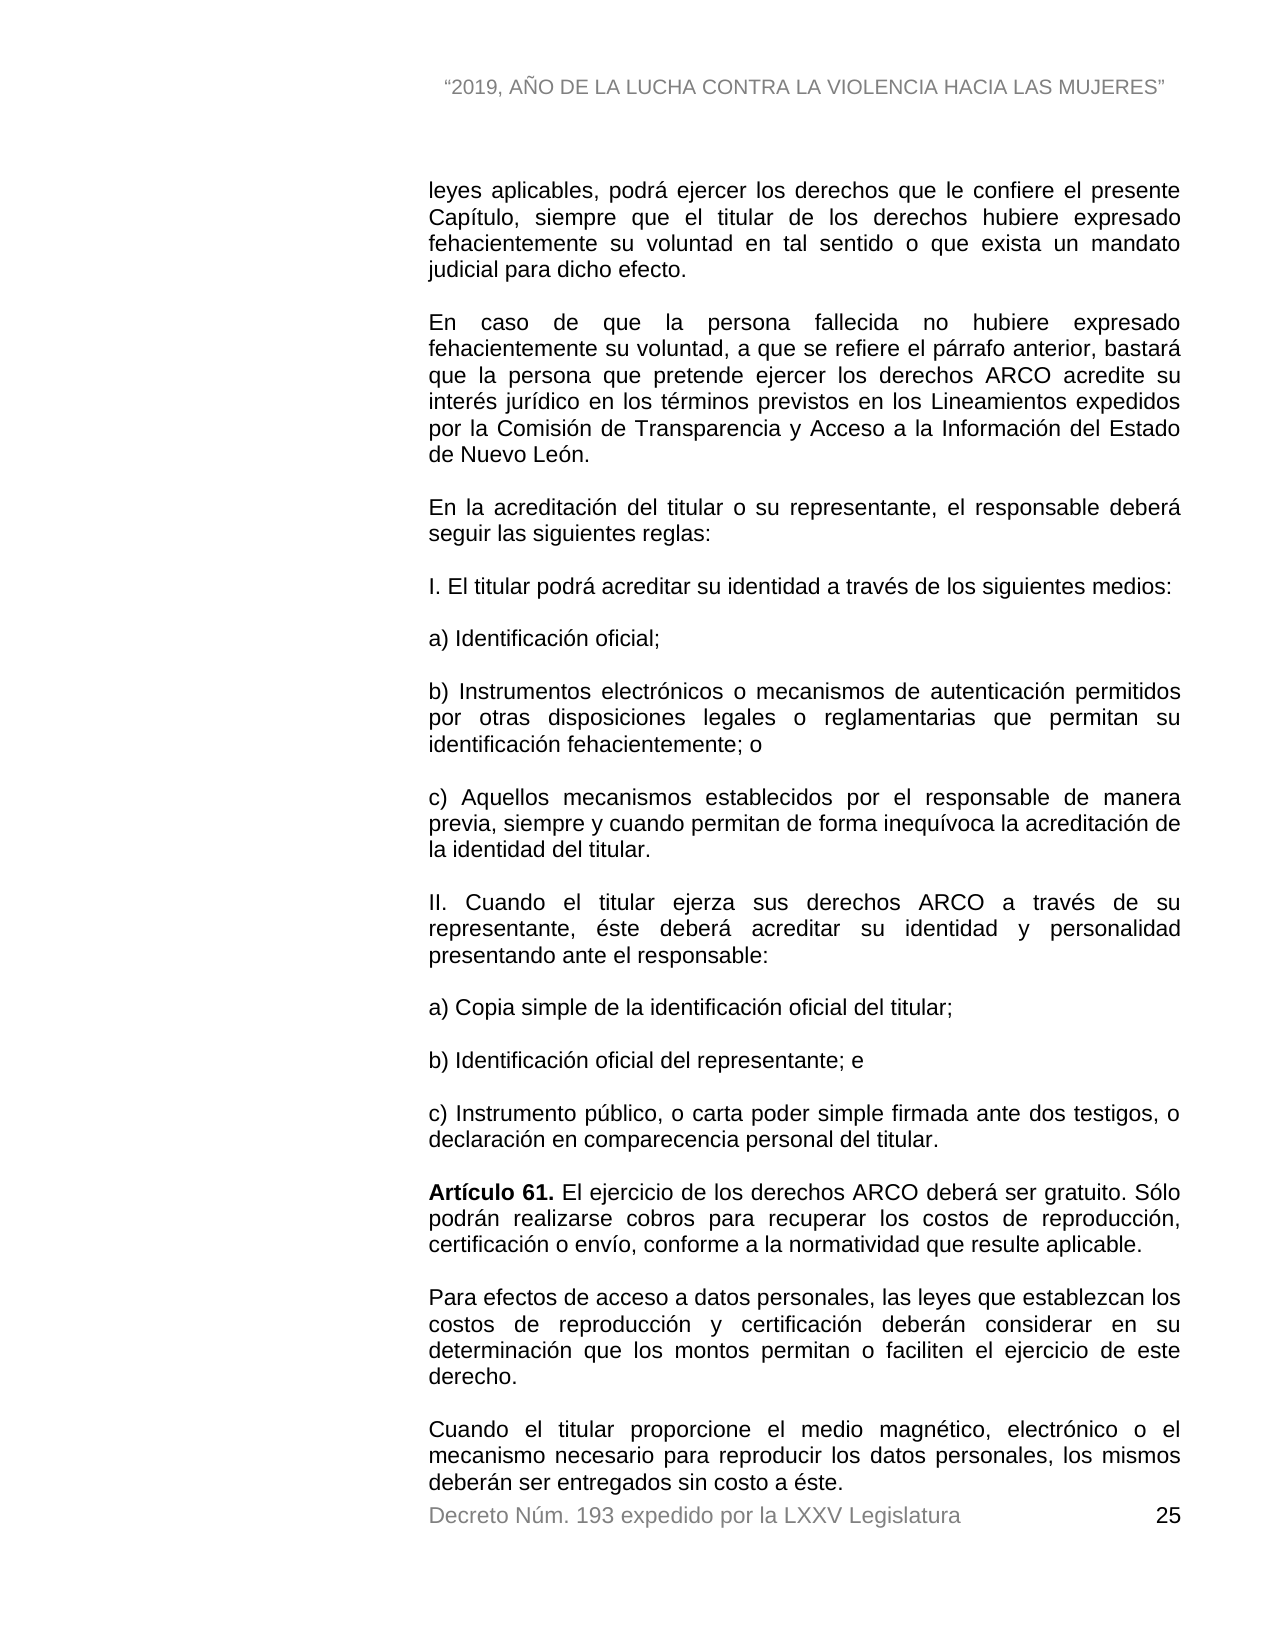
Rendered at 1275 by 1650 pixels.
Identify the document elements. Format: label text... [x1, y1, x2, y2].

text Artículo 61. El ejercicio de los derechos ARCO deberá ser gratuito. Sólo podrán realizarse cobros para recuperar los costos de reproducción, certificación o envío, conforme a la normatividad que resulte aplicable. [428, 1179, 1181, 1258]
list I. El titular podrá acreditar su identidad a través de los siguientes medios: [428, 573, 1181, 599]
text Para efectos de acceso a datos personales, las leyes que establezcan los costos de reproducción y certificación deberán considerar en su determinación que los montos permitan o faciliten el ejercicio de este derecho. [428, 1284, 1181, 1389]
text Cuando el titular proporcione el medio magnético, electrónico o el mecanismo necesario para reproducir los datos personales, los mismos deberán ser entregados sin costo a éste. [428, 1416, 1181, 1495]
list a) Copia simple de la identificación oficial del titular; [428, 994, 1181, 1021]
text leyes aplicables, podrá ejercer los derechos que le confiere el presente Capítulo, siempre que el titular de los derechos hubiere expresado fehacientemente su voluntad en tal sentido o que exista un mandato judicial para dicho efecto. [428, 177, 1181, 283]
list a) Identificación oficial; [428, 625, 1181, 652]
text En la acreditación del titular o su representante, el responsable deberá seguir las siguientes reglas: [428, 493, 1181, 546]
list c) Aquellos mecanismos establecidos por el responsable de manera previa, siempre y cuando permitan de forma inequívoca la acreditación de la identidad del titular. [428, 783, 1181, 862]
list b) Instrumentos electrónicos o mecanismos de autenticación permitidos por otras disposiciones legales o reglamentarias que permitan su identificación fehacientemente; o [428, 678, 1181, 757]
text En caso de que la persona fallecida no hubiere expresado fehacientemente su voluntad, a que se refiere el párrafo anterior, bastará que la persona que pretende ejercer los derechos ARCO acredite su interés jurídico en los términos previstos en los Lineamientos expedidos por la Comisión de Transparencia y Acceso a la Información del Estado de Nuevo León. [428, 309, 1181, 467]
list b) Identificación oficial del representante; e [428, 1047, 1181, 1073]
list II. Cuando el titular ejerza sus derechos ARCO a través de su representante, éste deberá acreditar su identidad y personalidad presentando ante el responsable: [428, 889, 1181, 968]
list c) Instrumento público, o carta poder simple firmada ante dos testigos, o declaración en comparecencia personal del titular. [428, 1100, 1181, 1152]
